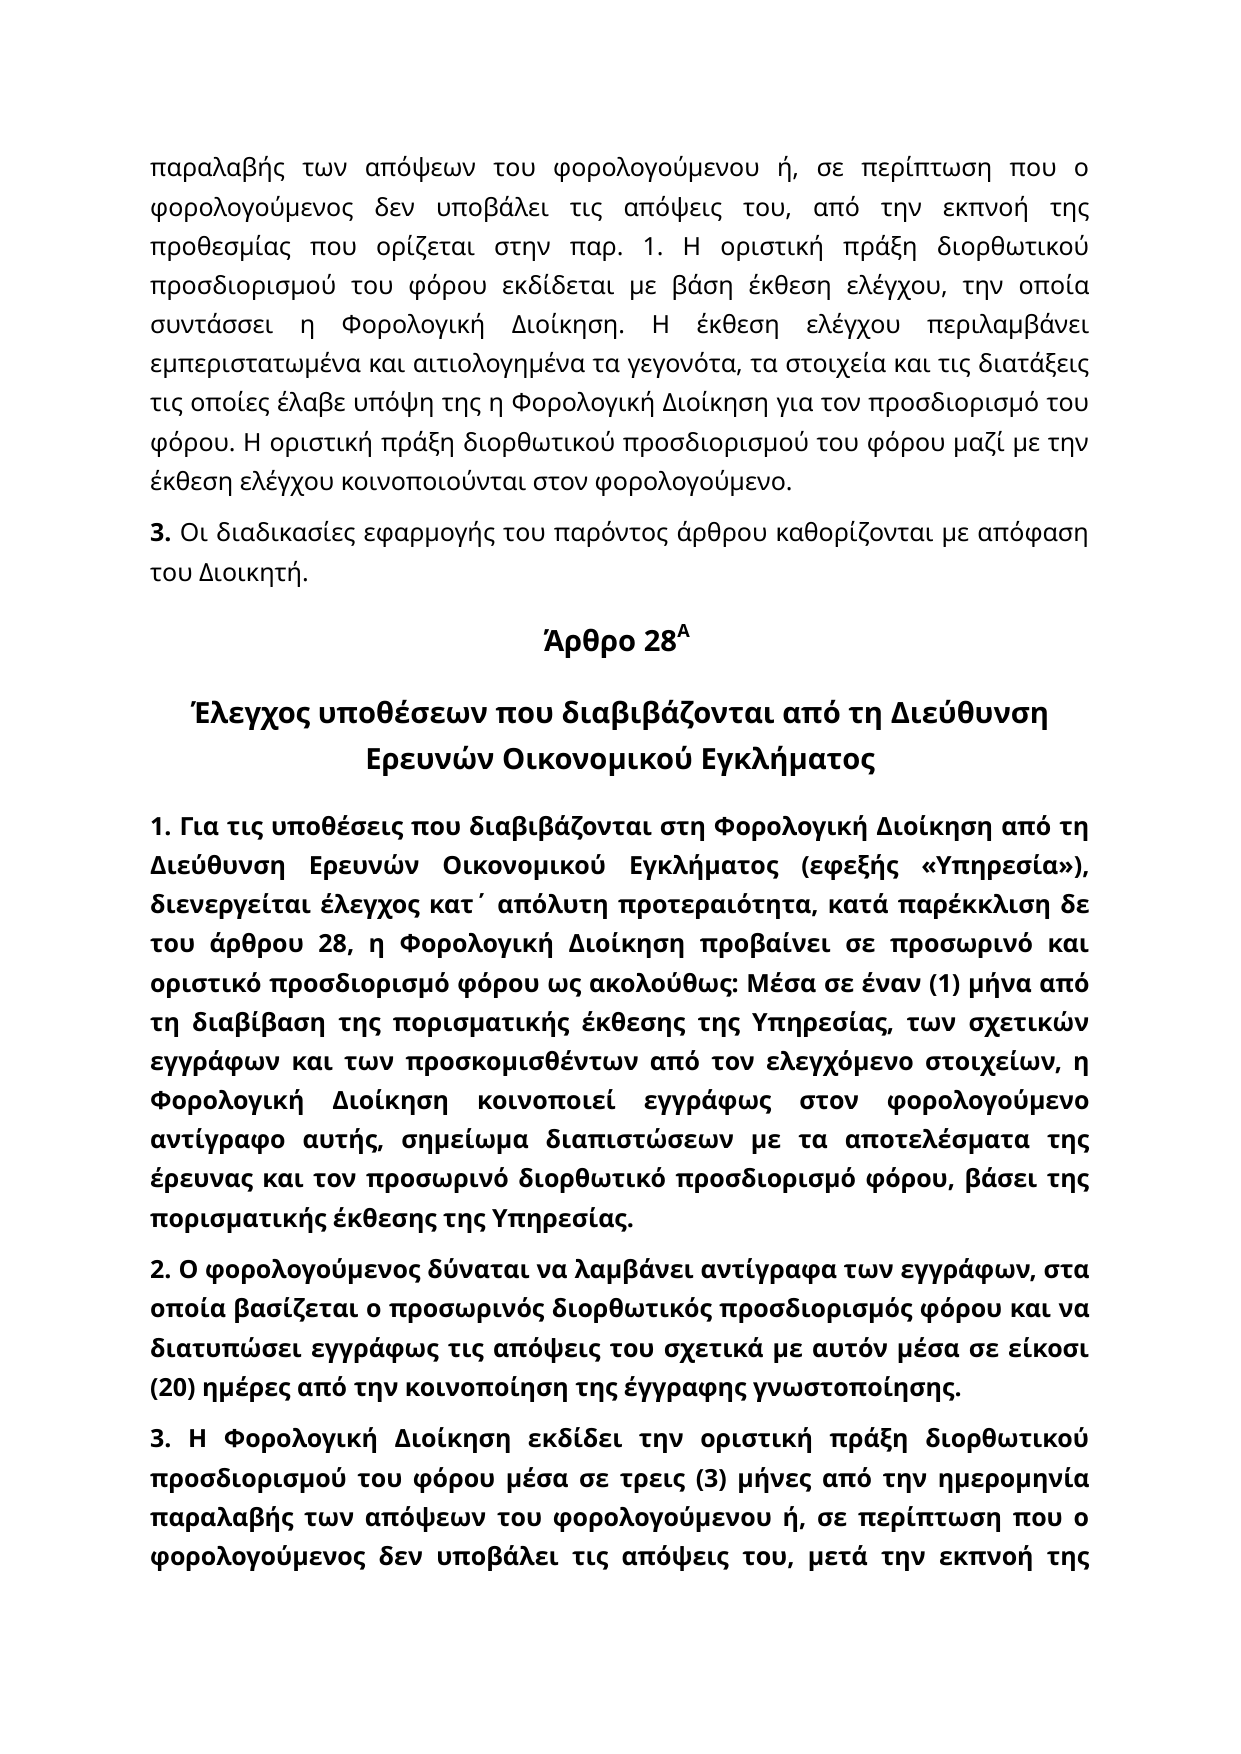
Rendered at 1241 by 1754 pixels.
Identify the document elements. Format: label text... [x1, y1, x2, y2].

text παραλαβής των απόψεων του φορολογούμενου ή, σε περίπτωση που ο φορολογούμενος δεν υποβάλει τις απόψεις του, από την εκπνοή της προθεσμίας που ορίζεται στην παρ. 1. Η οριστική πράξη διορθωτικού προσδιορισμού του φόρου εκδίδεται με βάση έκθεση ελέγχου, την οποία συντάσσει η Φορολογική Διοίκηση. Η έκθεση ελέγχου περιλαμβάνει εμπεριστατωμένα και αιτιολογημένα τα γεγονότα, τα στοιχεία και τις διατάξεις τις οποίες έλαβε υπόψη της η Φορολογική Διοίκηση για τον προσδιορισμό του φόρου. Η οριστική πράξη διορθωτικού προσδιορισμού του φόρου μαζί με την έκθεση ελέγχου κοινοποιούνται στον φορολογούμενο. [150, 150, 1090, 497]
subtitle Άρθρο 28Α [150, 618, 1090, 661]
text 1. Για τις υποθέσεις που διαβιβάζονται στη Φορολογική Διοίκηση από τη Διεύθυνση Ερευνών Οικονομικού Εγκλήματος (εφεξής «Υπηρεσία»), διενεργείται έλεγχος κατ΄ απόλυτη προτεραιότητα, κατά παρέκκλιση δε του άρθρου 28, η Φορολογική Διοίκηση προβαίνει σε προσωρινό και οριστικό προσδιορισμό φόρου ως ακολούθως: Μέσα σε έναν (1) μήνα από τη διαβίβαση της πορισματικής έκθεσης της Υπηρεσίας, των σχετικών εγγράφων και των προσκομισθέντων από τον ελεγχόμενο στοιχείων, η Φορολογική Διοίκηση κοινοποιεί εγγράφως στον φορολογούμενο αντίγραφο αυτής, σημείωμα διαπιστώσεων με τα αποτελέσματα της έρευνας και τον προσωρινό διορθωτικό προσδιορισμό φόρου, βάσει της πορισματικής έκθεσης της Υπηρεσίας. [150, 808, 1090, 1234]
text 2. Ο φορολογούμενος δύναται να λαμβάνει αντίγραφα των εγγράφων, στα οποία βασίζεται ο προσωρινός διορθωτικός προσδιορισμός φόρου και να διατυπώσει εγγράφως τις απόψεις του σχετικά με αυτόν μέσα σε είκοσι (20) ημέρες από την κοινοποίηση της έγγραφης γνωστοποίησης. [150, 1252, 1090, 1403]
subtitle Έλεγχος υποθέσεων που διαβιβάζονται από τη Διεύθυνση Ερευνών Οικονομικού Εγκλήματος [150, 692, 1090, 778]
text 3. Η Φορολογική Διοίκηση εκδίδει την οριστική πράξη διορθωτικού προσδιορισμού του φόρου μέσα σε τρεις (3) μήνες από την ημερομηνία παραλαβής των απόψεων του φορολογούμενου ή, σε περίπτωση που ο φορολογούμενος δεν υποβάλει τις απόψεις του, μετά την εκπνοή της [150, 1421, 1090, 1573]
text 3. Οι διαδικασίες εφαρμογής του παρόντος άρθρου καθορίζονται με απόφαση του Διοικητή. [150, 515, 1090, 588]
